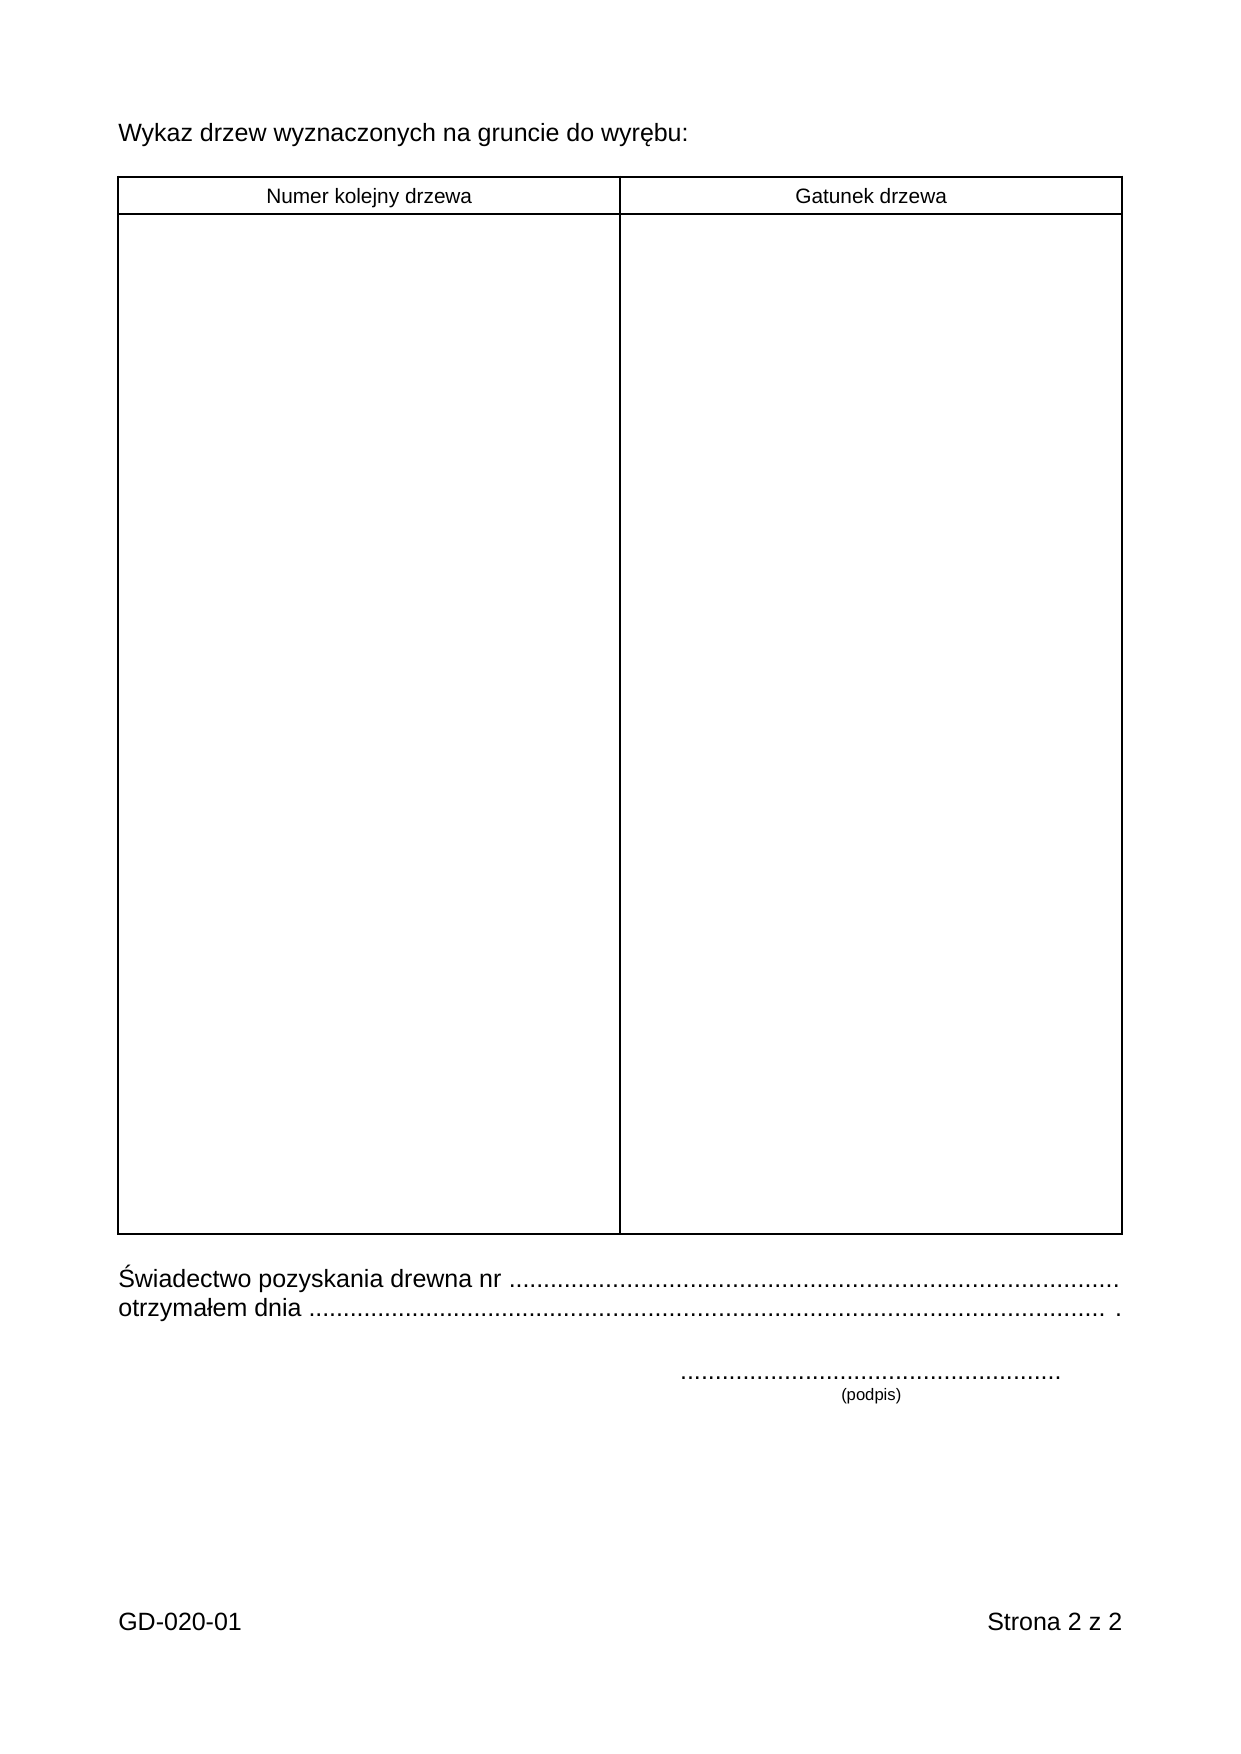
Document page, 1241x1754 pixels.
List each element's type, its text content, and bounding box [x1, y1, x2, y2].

table_cell [621, 215, 1121, 1233]
text otrzymałem dnia . [118, 1292, 1122, 1321]
table_header Gatunek drzewa [621, 178, 1121, 213]
text Świadectwo pozyskania drewna nr [118, 1264, 1122, 1292]
table_cell [119, 215, 619, 1233]
text Wykaz drzew wyznaczonych na gruncie do wyrębu: [118, 118, 1122, 147]
table_header [118, 1350, 620, 1409]
table_header Numer kolejny drzewa [119, 178, 619, 213]
table_header ....................................................... (podpis) [620, 1350, 1122, 1409]
